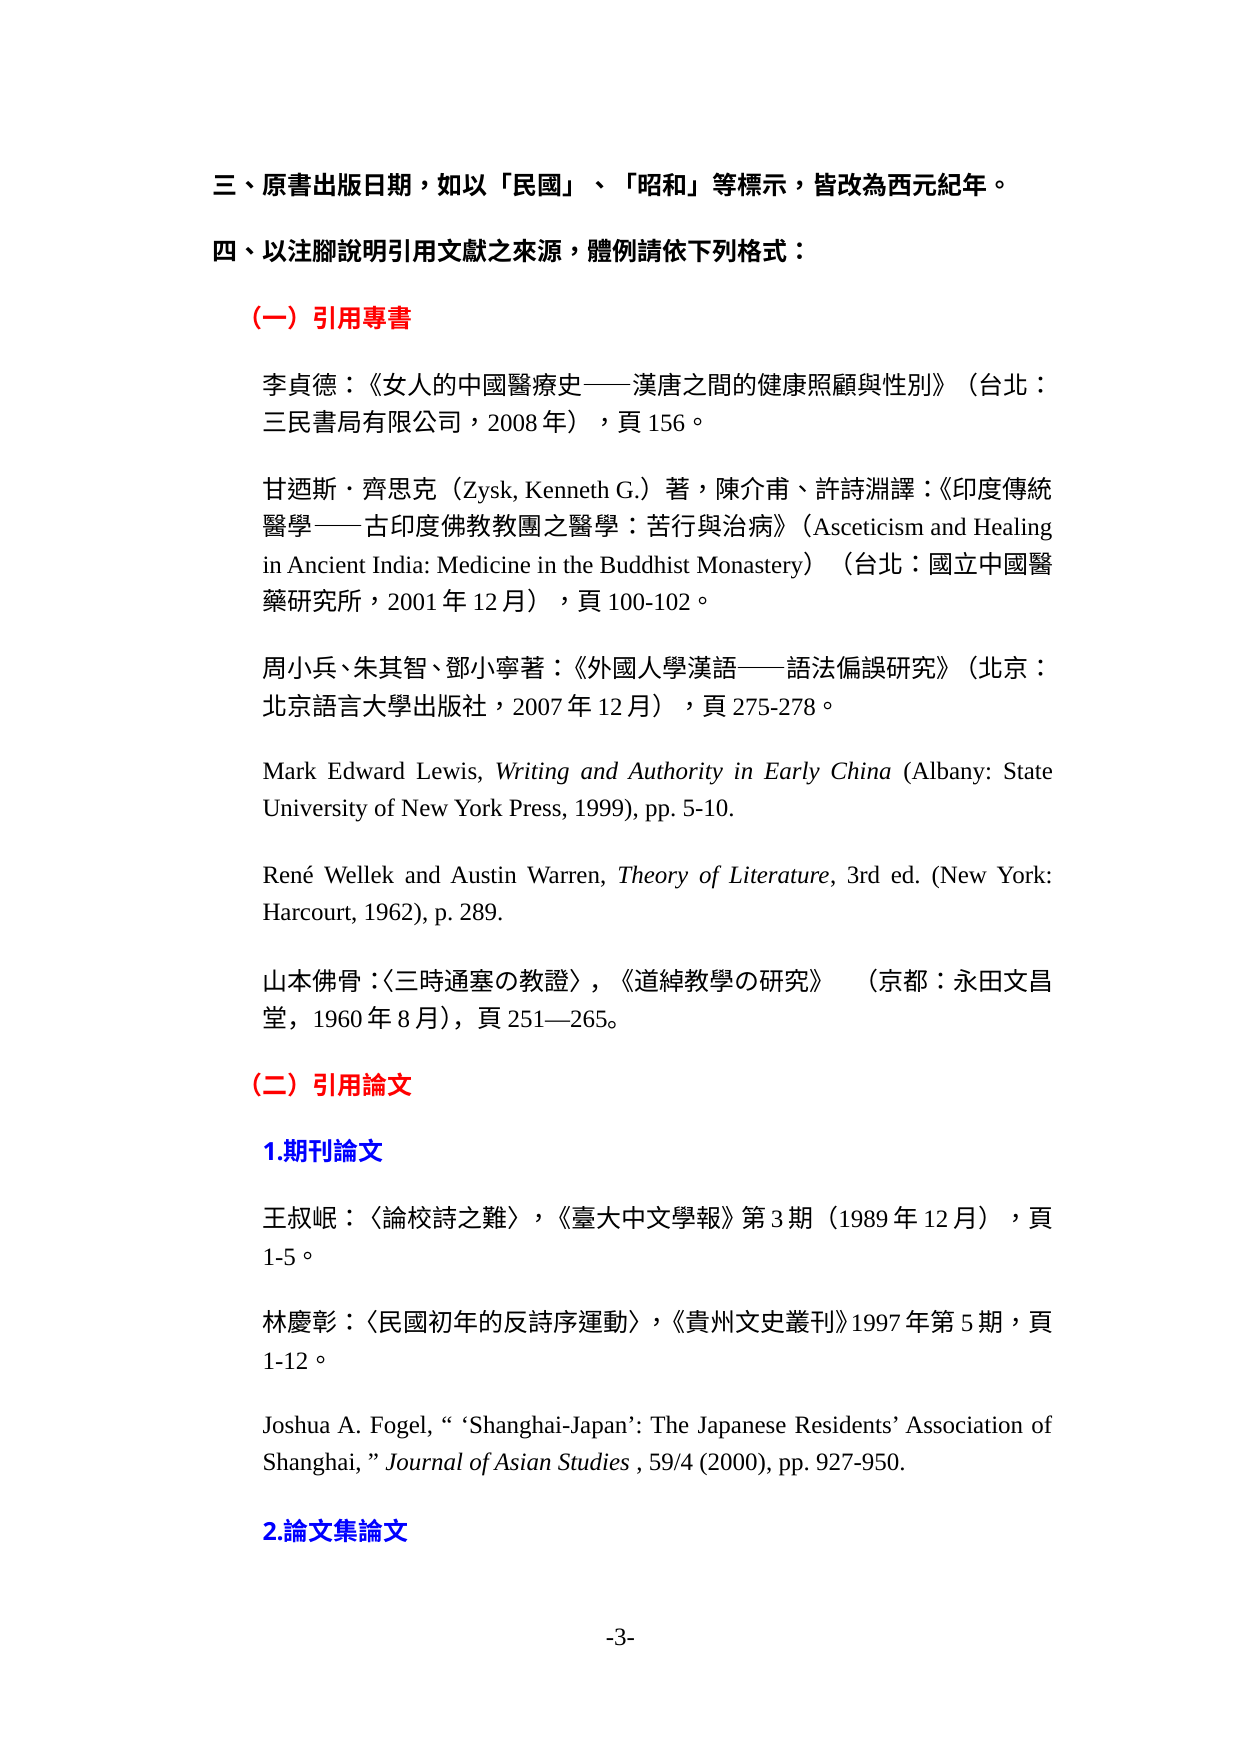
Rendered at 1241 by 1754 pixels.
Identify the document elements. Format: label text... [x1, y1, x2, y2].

text Mark Edward Lewis, Writing and Authority in Early China (Albany: State University of New York Press, 1999), pp. 5-10. [262, 752, 1053, 827]
text 山本佛骨：〈三時通塞の教證〉，《道綽教學の研究》（京都：永田文昌堂，1960年8月），頁251—265。 [262, 960, 1053, 1035]
text 三、原書出版日期，如以「民國」、「昭和」等標示，皆改為西元紀年。 [212, 164, 1053, 202]
text 林慶彰：〈民國初年的反詩序運動〉，《貴州文史叢刊》1997年第5期，頁1-12。 [262, 1302, 1053, 1377]
text 1.期刊論文 [262, 1131, 1053, 1169]
text （二）引用論文 [237, 1064, 1053, 1102]
text 王叔岷：〈論校詩之難〉，《臺大中文學報》第3期（1989年12月），頁1-5。 [262, 1198, 1053, 1273]
text （一）引用專書 [237, 298, 1053, 335]
text Joshua A. Fogel, “ ‘Shanghai-Japan’: The Japanese Residents’ Association of Shanghai, ” Journal of Asian Studies , 59/4 (2000), pp. 927-950. [262, 1406, 1053, 1481]
text 2.論文集論文 [262, 1510, 1053, 1548]
text 四、以注腳說明引用文獻之來源，體例請依下列格式： [212, 231, 1053, 269]
text René Wellek and Austin Warren, Theory of Literature, 3rd ed. (New York: Harcourt, 1962), p. 289. [262, 856, 1053, 931]
text 李貞德：《女人的中國醫療史——漢唐之間的健康照顧與性別》（台北：三民書局有限公司，2008年），頁156。 [262, 364, 1053, 439]
text 周小兵、朱其智、鄧小寧著：《外國人學漢語——語法偏誤研究》（北京：北京語言大學出版社，2007年12月），頁275-278。 [262, 648, 1053, 723]
text 甘迺斯．齊思克（Zysk, Kenneth G.）著，陳介甫、許詩淵譯：《印度傳統醫學——古印度佛教教團之醫學：苦行與治病》（Asceticism and Healing in Ancient India: Medicine in the Buddhist Monastery）（台北：國立中國醫藥研究所，2001年12月），頁100-102。 [262, 469, 1053, 619]
